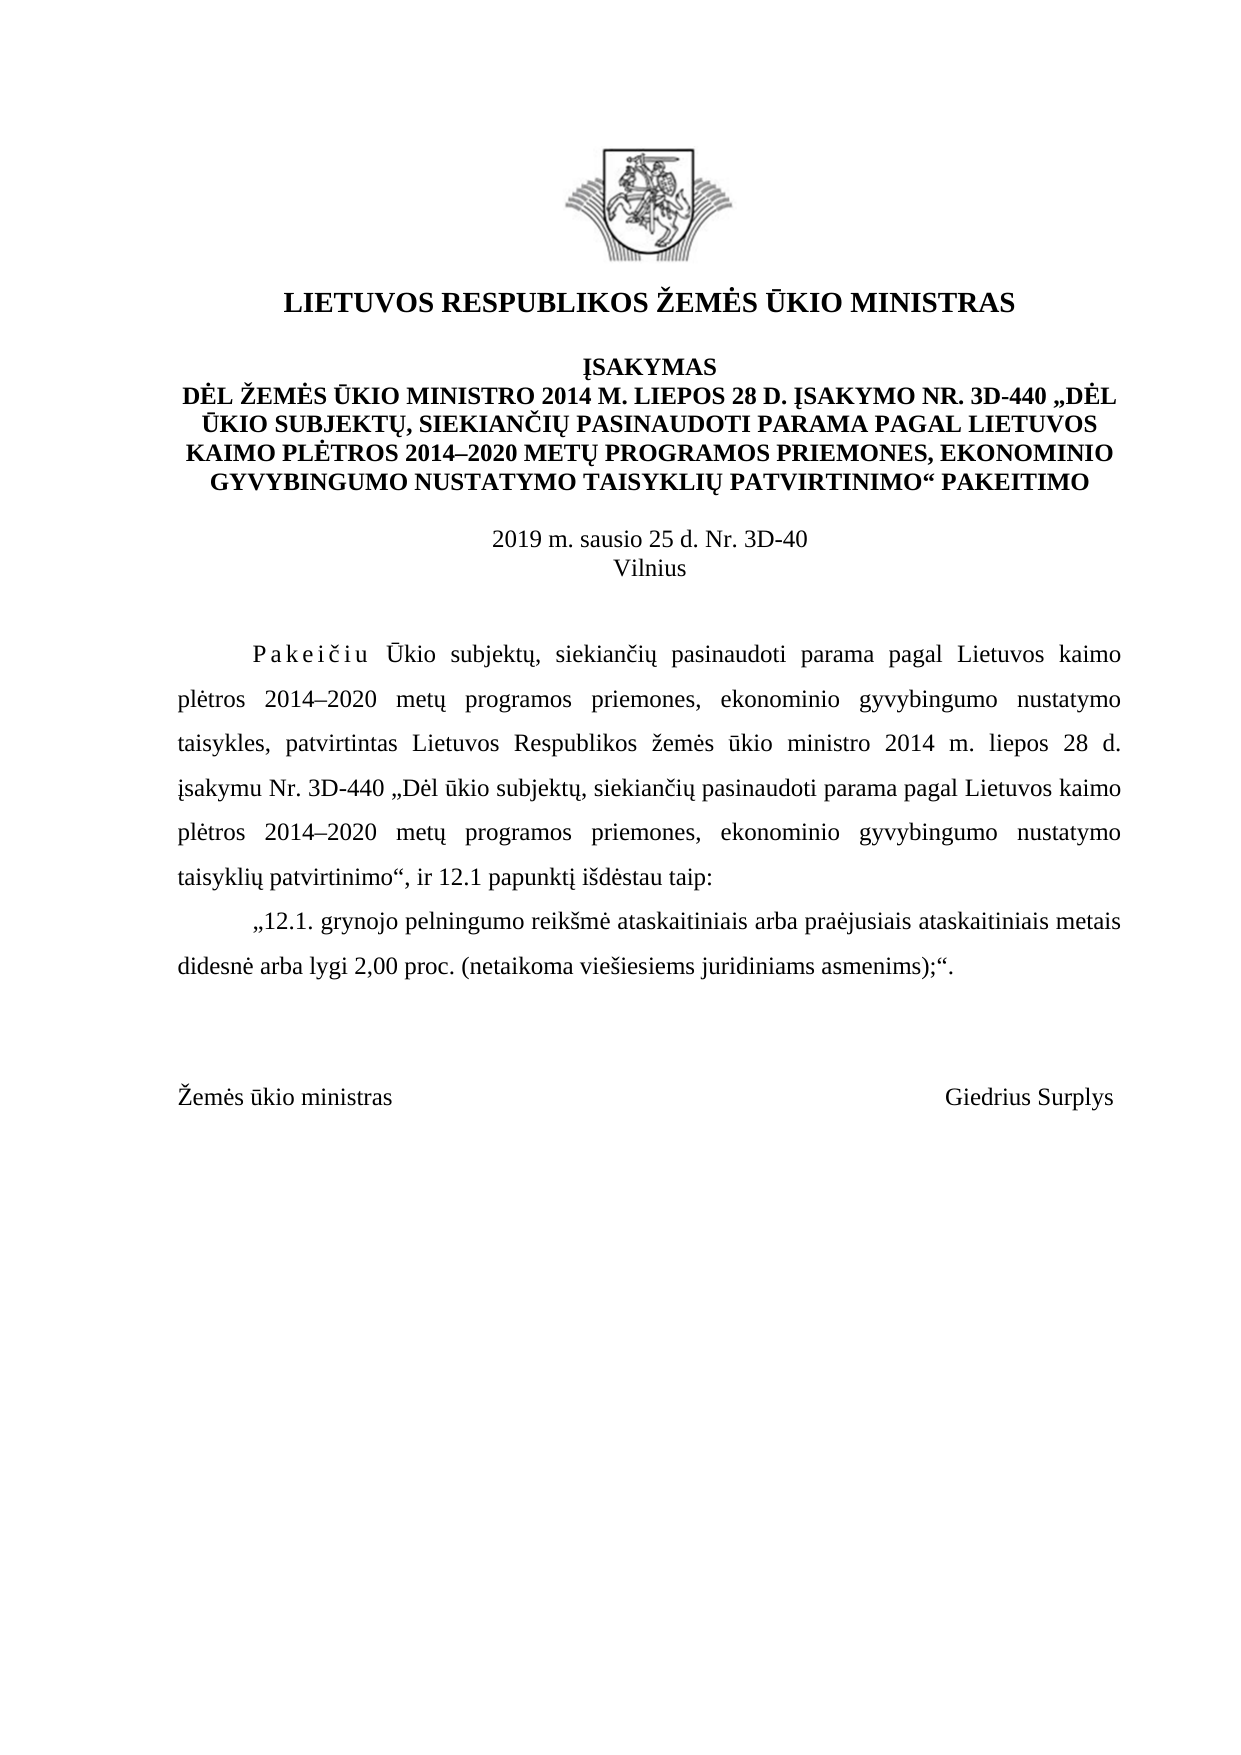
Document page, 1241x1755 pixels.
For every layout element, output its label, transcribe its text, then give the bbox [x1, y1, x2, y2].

text LIETUVOS RESPUBLIKOS ŽEMĖS ŪKIO MINISTRAS [177, 285, 1122, 318]
text 2019 m. sausio 25 d. Nr. 3D-40 [177, 524, 1122, 553]
text ĮSAKYMAS [177, 352, 1122, 381]
text Pakeičiu Ūkio subjektų, siekiančių pasinaudoti parama pagal Lietuvos kaimo plėtros 2014–2020 metų programos priemones, ekonominio gyvybingumo nustatymo taisykles, patvirtintas Lietuvos Respublikos žemės ūkio ministro 2014 m. liepos 28 d. įsakymu Nr. 3D-440 „Dėl ūkio subjektų, siekiančių pasinaudoti parama pagal Lietuvos kaimo plėtros 2014–2020 metų programos priemones, ekonominio gyvybingumo nustatymo taisyklių patvirtinimo“, ir 12.1 papunktį išdėstau taip: [177, 639, 1122, 891]
text DĖL ŽEMĖS ŪKIO MINISTRO 2014 M. LIEPOS 28 D. ĮSAKYMO NR. 3D-440 „DĖL ŪKIO SUBJEKTŲ, SIEKIANČIŲ PASINAUDOTI PARAMA PAGAL LIETUVOS KAIMO PLĖTROS 2014–2020 METŲ PROGRAMOS PRIEMONES, EKONOMINIO GYVYBINGUMO NUSTATYMO TAISYKLIŲ PATVIRTINIMO“ PAKEITIMO [177, 381, 1122, 496]
text Žemės ūkio ministras Giedrius Surplys [177, 1082, 1122, 1110]
text Vilnius [177, 553, 1122, 582]
text „12.1. grynojo pelningumo reikšmė ataskaitiniais arba praėjusiais ataskaitiniais metais didesnė arba lygi 2,00 proc. (netaikoma viešiesiems juridiniams asmenims);“. [177, 906, 1122, 980]
